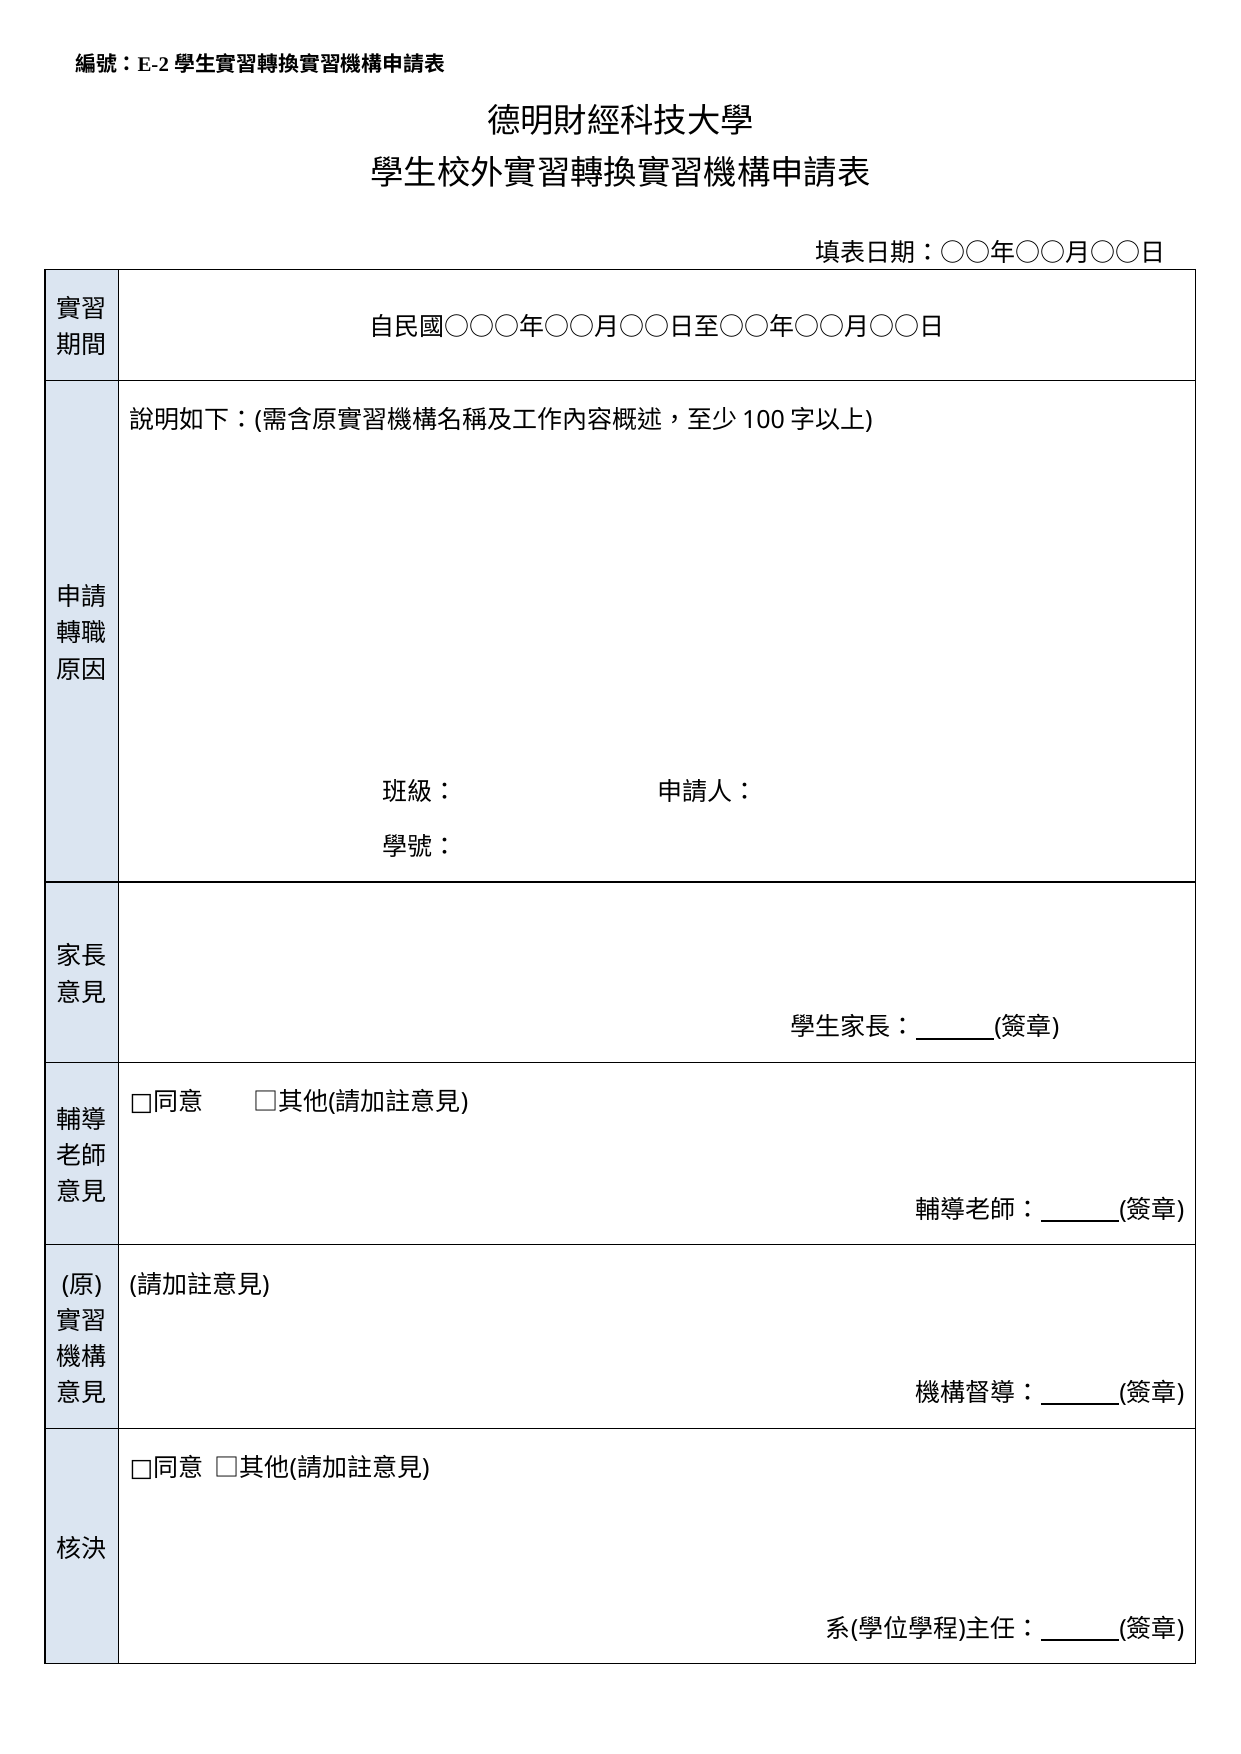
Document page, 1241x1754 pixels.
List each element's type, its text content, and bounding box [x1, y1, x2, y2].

table_cell 家長意見 [46, 883, 118, 1062]
text 德明財經科技大學 [75, 91, 1165, 143]
table_cell 申請轉職原因 [46, 381, 118, 881]
table_header 實習期間 [46, 270, 118, 380]
table_cell 輔導老師 意見 [46, 1063, 118, 1244]
table_cell (請加註意見) 機構督導： (簽章) [119, 1245, 1195, 1428]
table_cell 核決 [46, 1429, 118, 1663]
table_cell (原)實習機構意見 [46, 1245, 118, 1428]
table_cell □同意 □其他(請加註意見) 輔導老師： (簽章) [119, 1063, 1195, 1244]
text 填表日期：○○年○○月○○日 [75, 232, 1165, 269]
table_header 自民國○○○年○○月○○日至○○年○○月○○日 [119, 270, 1195, 380]
text 學生校外實習轉換實習機構申請表 [75, 143, 1165, 195]
table_cell 說明如下：(需含原實習機構名稱及工作內容概述，至少100字以上) 班級： 申請人： 學號： [119, 381, 1195, 881]
table_cell 學生家長： (簽章) [119, 883, 1195, 1062]
table_cell □同意 □其他(請加註意見) 系(學位學程)主任： (簽章) [119, 1429, 1195, 1663]
